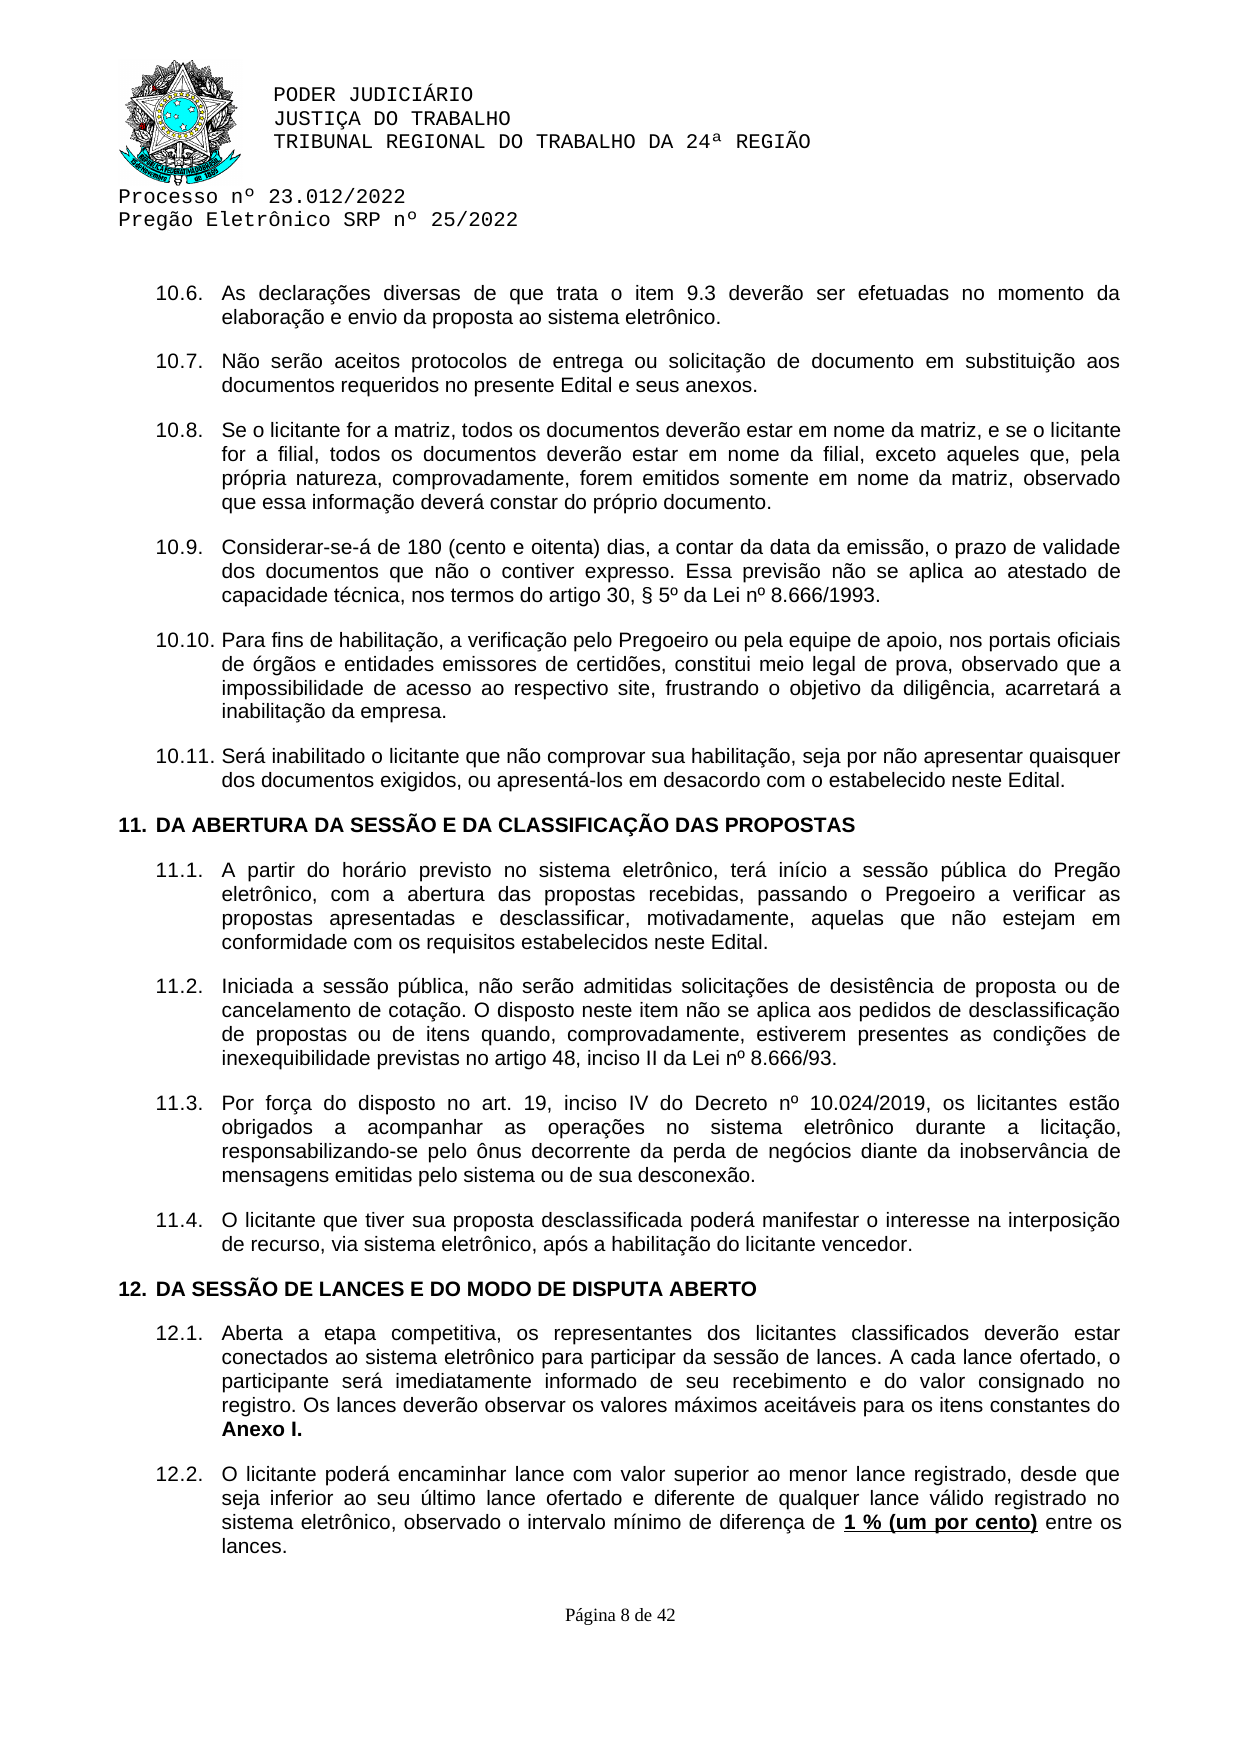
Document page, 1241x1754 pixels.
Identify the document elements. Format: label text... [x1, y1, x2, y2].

list As declarações diversas de que trata o item 9.3 deverão ser efetuadas no momento da elaboração e envio da proposta ao sistema eletrônico. [155, 281, 1122, 328]
list A partir do horário previsto no sistema eletrônico, terá início a sessão pública do Pregão eletrônico, com a abertura das propostas recebidas, passando o Pregoeiro a verificar as propostas apresentadas e desclassificar, motivadamente, aquelas que não estejam em conformidade com os requisitos estabelecidos neste Edital. [155, 858, 1122, 953]
picture [118, 59, 243, 186]
list Não serão aceitos protocolos de entrega ou solicitação de documento em substituição aos documentos requeridos no presente Edital e seus anexos. [155, 349, 1122, 397]
list Aberta a etapa competitiva, os representantes dos licitantes classificados deverão estar conectados ao sistema eletrônico para participar da sessão de lances. A cada lance ofertado, o participante será imediatamente informado de seu recebimento e do valor consignado no registro. Os lances deverão observar os valores máximos aceitáveis para os itens constantes do Anexo I. [155, 1321, 1122, 1441]
list Iniciada a sessão pública, não serão admitidas solicitações de desistência de proposta ou de cancelamento de cotação. O disposto neste item não se aplica aos pedidos de desclassificação de propostas ou de itens quando, comprovadamente, estiverem presentes as condições de inexequibilidade previstas no artigo 48, inciso II da Lei nº 8.666/93. [155, 974, 1122, 1070]
list Se o licitante for a matriz, todos os documentos deverão estar em nome da matriz, e se o licitante for a filial, todos os documentos deverão estar em nome da filial, exceto aqueles que, pela própria natureza, comprovadamente, forem emitidos somente em nome da matriz, observado que essa informação deverá constar do próprio documento. [155, 418, 1122, 514]
list da sESSÃO DE LANCES E DO MODO DE DISPUTA ABERTO [118, 1276, 1122, 1300]
list Considerar-se-á de 180 (cento e oitenta) dias, a contar da data da emissão, o prazo de validade dos documentos que não o contiver expresso. Essa previsão não se aplica ao atestado de capacidade técnica, nos termos do artigo 30, § 5º da Lei nº 8.666/1993. [155, 535, 1122, 607]
list O licitante que tiver sua proposta desclassificada poderá manifestar o interesse na interposição de recurso, via sistema eletrônico, após a habilitação do licitante vencedor. [155, 1208, 1122, 1256]
list Por força do disposto no art. 19, inciso IV do Decreto nº 10.024/2019, os licitantes estão obrigados a acompanhar as operações no sistema eletrônico durante a licitação, responsabilizando-se pelo ônus decorrente da perda de negócios diante da inobservância de mensagens emitidas pelo sistema ou de sua desconexão. [155, 1091, 1122, 1187]
list DA abertura da sessão e da classificação das propostas [118, 813, 1122, 837]
list Para fins de habilitação, a verificação pelo Pregoeiro ou pela equipe de apoio, nos portais oficiais de órgãos e entidades emissores de certidões, constitui meio legal de prova, observado que a impossibilidade de acesso ao respectivo site, frustrando o objetivo da diligência, acarretará a inabilitação da empresa. [155, 627, 1122, 723]
list Será inabilitado o licitante que não comprovar sua habilitação, seja por não apresentar quaisquer dos documentos exigidos, ou apresentá-los em desacordo com o estabelecido neste Edital. [155, 744, 1122, 792]
list O licitante poderá encaminhar lance com valor superior ao menor lance registrado, desde que seja inferior ao seu último lance ofertado e diferente de qualquer lance válido registrado no sistema eletrônico, observado o intervalo mínimo de diferença de 1 % (um por cento) entre os lances. [155, 1462, 1122, 1558]
